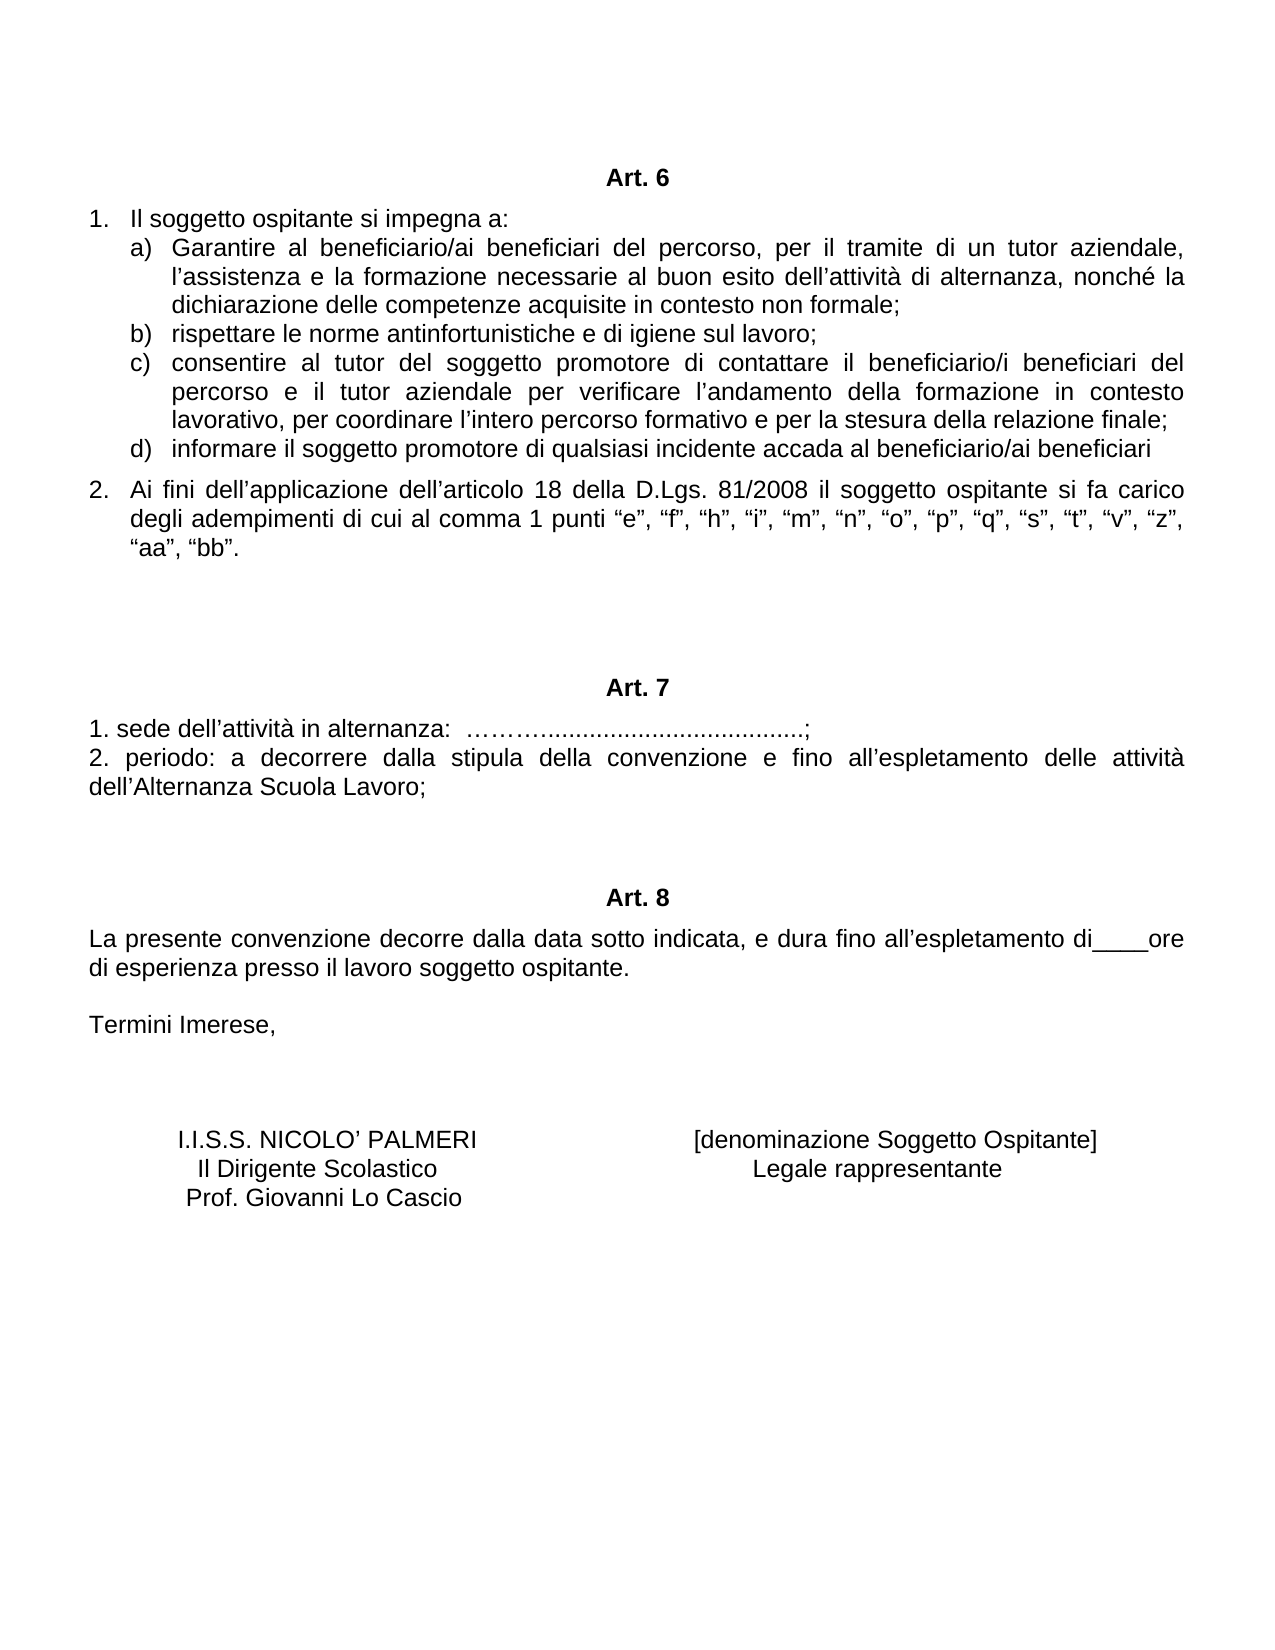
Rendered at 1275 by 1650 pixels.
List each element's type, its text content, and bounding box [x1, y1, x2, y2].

text I.I.S.S. NICOLO’ PALMERI [denominazione Soggetto Ospitante] [89, 1125, 1186, 1154]
list rispettare le norme antinfortunistiche e di igiene sul lavoro; [130, 319, 1186, 348]
subtitle Art. 6 [89, 163, 1186, 192]
text Il Dirigente Scolastico Legale rappresentante [89, 1154, 1186, 1183]
text Prof. Giovanni Lo Cascio [89, 1183, 1186, 1212]
list consentire al tutor del soggetto promotore di contattare il beneficiario/i beneficiari del percorso e il tutor aziendale per verificare l’andamento della formazione in contesto lavorativo, per coordinare l’intero percorso formativo e per la stesura della relazione finale; [130, 348, 1186, 434]
list Il soggetto ospitante si impegna a: [89, 204, 1186, 233]
text 2. periodo: a decorrere dalla stipula della convenzione e fino all’espletamento delle attività dell’Alternanza Scuola Lavoro; [89, 743, 1186, 800]
list Garantire al beneficiario/ai beneficiari del percorso, per il tramite di un tutor aziendale, l’assistenza e la formazione necessarie al buon esito dell’attività di alternanza, nonché la dichiarazione delle competenze acquisite in contesto non formale; [130, 233, 1186, 319]
list informare il soggetto promotore di qualsiasi incidente accada al beneficiario/ai beneficiari [130, 434, 1186, 463]
text 1. sede dell’attività in alternanza: ………......................................; [89, 714, 1186, 743]
subtitle Art. 7 [89, 673, 1186, 702]
text La presente convenzione decorre dalla data sotto indicata, e dura fino all’espletamento di____ore di esperienza presso il lavoro soggetto ospitante. [89, 924, 1186, 982]
text Termini Imerese, [89, 1010, 1186, 1039]
subtitle Art. 8 [89, 883, 1186, 912]
list Ai fini dell’applicazione dell’articolo 18 della D.Lgs. 81/2008 il soggetto ospitante si fa carico degli adempimenti di cui al comma 1 punti “e”, “f”, “h”, “i”, “m”, “n”, “o”, “p”, “q”, “s”, “t”, “v”, “z”, “aa”, “bb”. [89, 475, 1186, 562]
